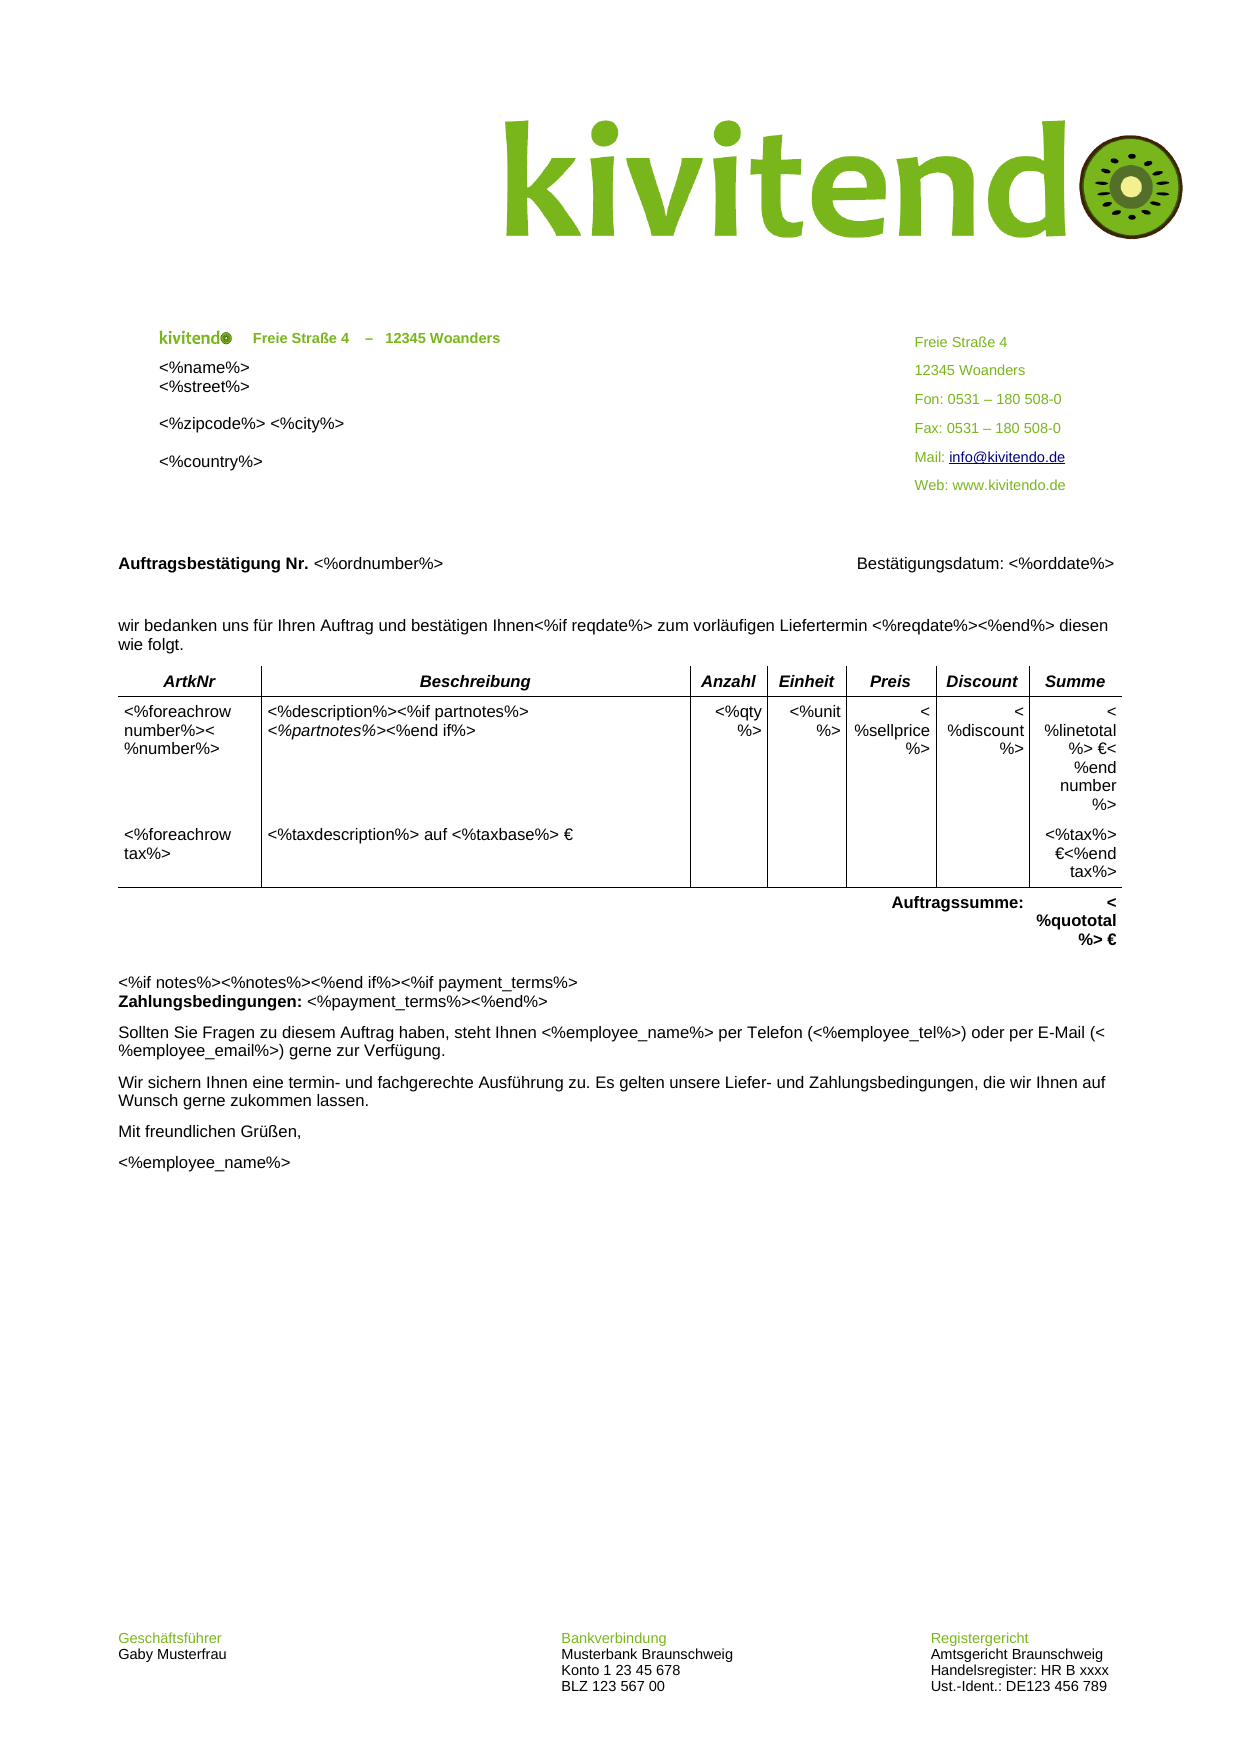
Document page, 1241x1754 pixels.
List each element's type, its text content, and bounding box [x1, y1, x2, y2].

table_cell <%linetotal%> €<%end number%> [1030, 697, 1122, 820]
text Web: www.kivitendo.de [914, 477, 1124, 494]
table_header Beschreibung [262, 666, 690, 696]
table_cell [768, 820, 846, 887]
table_cell <%discount%> [937, 697, 1029, 820]
table_cell [937, 820, 1029, 887]
table_cell <%quototal%> € [1030, 888, 1122, 955]
text <%if notes%><%notes%><%end if%><%if payment_terms%> Zahlungsbedingungen: <%payment_terms%><%end%> [118, 955, 1122, 1011]
table_cell <%description%><%if partnotes%> <%partnotes%><%end if%> [262, 697, 690, 820]
text Mail: info@kivitendo.de [914, 449, 1124, 465]
table_cell <%foreachrow number%><%number%> [118, 697, 261, 820]
table_header Einheit [768, 666, 846, 696]
text Mit freundlichen Grüßen, [118, 1123, 1122, 1141]
table_header Anzahl [691, 666, 767, 696]
table_cell <%foreachrow tax%> [118, 820, 261, 887]
table_cell [847, 820, 936, 887]
text <%name%> <%street%> <%zipcode%> <%city%> <%country%> [159, 359, 600, 471]
text <%employee_name%> [118, 1154, 1122, 1172]
picture [158, 330, 233, 345]
text Freie Straße 4 – 12345 Woanders [159, 330, 600, 346]
text Freie Straße 4 [914, 334, 1124, 350]
table_cell <%tax%> €<%end tax%> [1030, 820, 1122, 887]
table_header Discount [937, 666, 1029, 696]
table_header Preis [847, 666, 936, 696]
table_cell Auftragssumme: [118, 888, 1029, 955]
text wir bedanken uns für Ihren Auftrag und bestätigen Ihnen<%if reqdate%> zum vorläufigen Liefertermin <%reqdate%><%end%> diesen wie folgt. [118, 616, 1122, 654]
text Wir sichern Ihnen eine termin- und fachgerechte Ausführung zu. Es gelten unsere Liefer- und Zahlungsbedingungen, die wir Ihnen auf Wunsch gerne zukommen lassen. [118, 1073, 1122, 1110]
text 12345 Woanders [914, 362, 1124, 379]
text Fax: 0531 – 180 508-0 [914, 420, 1124, 436]
table_cell <%qty%> [691, 697, 767, 820]
table_cell <%sellprice%> [847, 697, 936, 820]
table_cell [691, 820, 767, 887]
picture [502, 118, 1185, 241]
table_header Summe [1030, 666, 1122, 696]
text Sollten Sie Fragen zu diesem Auftrag haben, steht Ihnen <%employee_name%> per Telefon (<%employee_tel%>) oder per E-Mail (<%employee_email%>) gerne zur Verfügung. [118, 1023, 1122, 1060]
table_cell <%taxdescription%> auf <%taxbase%> € [262, 820, 690, 887]
table_header ArtkNr [118, 666, 261, 696]
text Auftragsbestätigung Nr. <%ordnumber%> Bestätigungsdatum: <%orddate%> [118, 554, 1122, 573]
text Fon: 0531 – 180 508-0 [914, 391, 1124, 407]
table_cell <%unit%> [768, 697, 846, 820]
